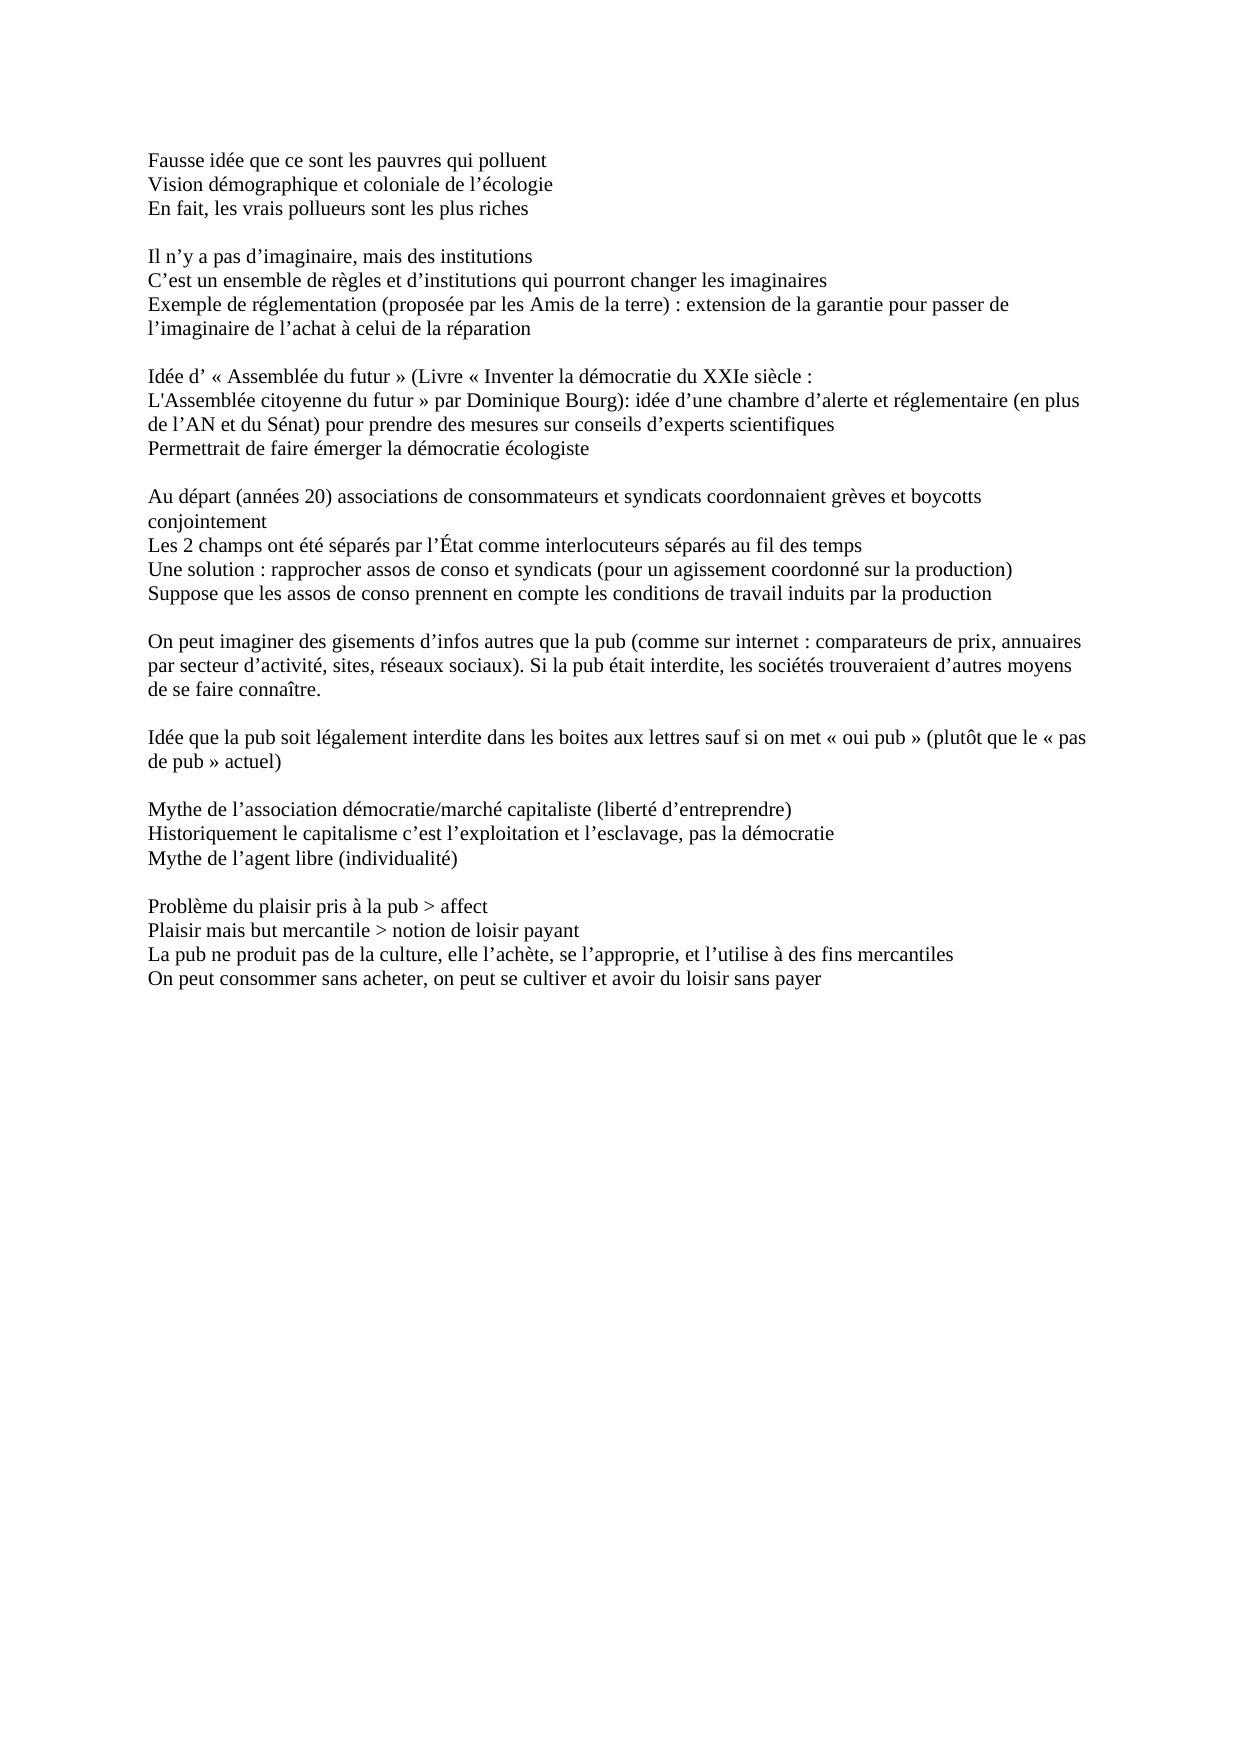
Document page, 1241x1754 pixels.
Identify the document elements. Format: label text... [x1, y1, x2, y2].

text Vision démographique et coloniale de l’écologie [148, 172, 1093, 196]
text Mythe de l’agent libre (individualité) [148, 845, 1093, 869]
text Idée que la pub soit légalement interdite dans les boites aux lettres sauf si on met « oui pub » (plutôt que le « pas de pub » actuel) [148, 725, 1093, 773]
text On peut imaginer des gisements d’infos autres que la pub (comme sur internet : comparateurs de prix, annuaires par secteur d’activité, sites, réseaux sociaux). Si la pub était interdite, les sociétés trouveraient d’autres moyens de se faire connaître. [148, 629, 1093, 701]
text Historiquement le capitalisme c’est l’exploitation et l’esclavage, pas la démocratie [148, 821, 1093, 845]
text Exemple de réglementation (proposée par les Amis de la terre) : extension de la garantie pour passer de l’imaginaire de l’achat à celui de la réparation [148, 292, 1093, 340]
text Suppose que les assos de conso prennent en compte les conditions de travail induits par la production [148, 581, 1093, 605]
text Idée d’ « Assemblée du futur » (Livre « Inventer la démocratie du XXIe siècle : [148, 364, 1093, 388]
text Mythe de l’association démocratie/marché capitaliste (liberté d’entreprendre) [148, 797, 1093, 821]
text On peut consommer sans acheter, on peut se cultiver et avoir du loisir sans payer [148, 966, 1093, 990]
text La pub ne produit pas de la culture, elle l’achète, se l’approprie, et l’utilise à des fins mercantiles [148, 942, 1093, 966]
text Au départ (années 20) associations de consommateurs et syndicats coordonnaient grèves et boycotts conjointement [148, 484, 1093, 533]
text Plaisir mais but mercantile > notion de loisir payant [148, 918, 1093, 942]
text Une solution : rapprocher assos de conso et syndicats (pour un agissement coordonné sur la production) [148, 557, 1093, 581]
text C’est un ensemble de règles et d’institutions qui pourront changer les imaginaires [148, 268, 1093, 292]
text Problème du plaisir pris à la pub > affect [148, 893, 1093, 918]
text Les 2 champs ont été séparés par l’État comme interlocuteurs séparés au fil des temps [148, 533, 1093, 557]
text En fait, les vrais pollueurs sont les plus riches [148, 196, 1093, 220]
text Fausse idée que ce sont les pauvres qui polluent [148, 148, 1093, 172]
text L'Assemblée citoyenne du futur » par Dominique Bourg): idée d’une chambre d’alerte et réglementaire (en plus de l’AN et du Sénat) pour prendre des mesures sur conseils d’experts scientifiques [148, 388, 1093, 436]
text Permettrait de faire émerger la démocratie écologiste [148, 436, 1093, 460]
text Il n’y a pas d’imaginaire, mais des institutions [148, 244, 1093, 268]
